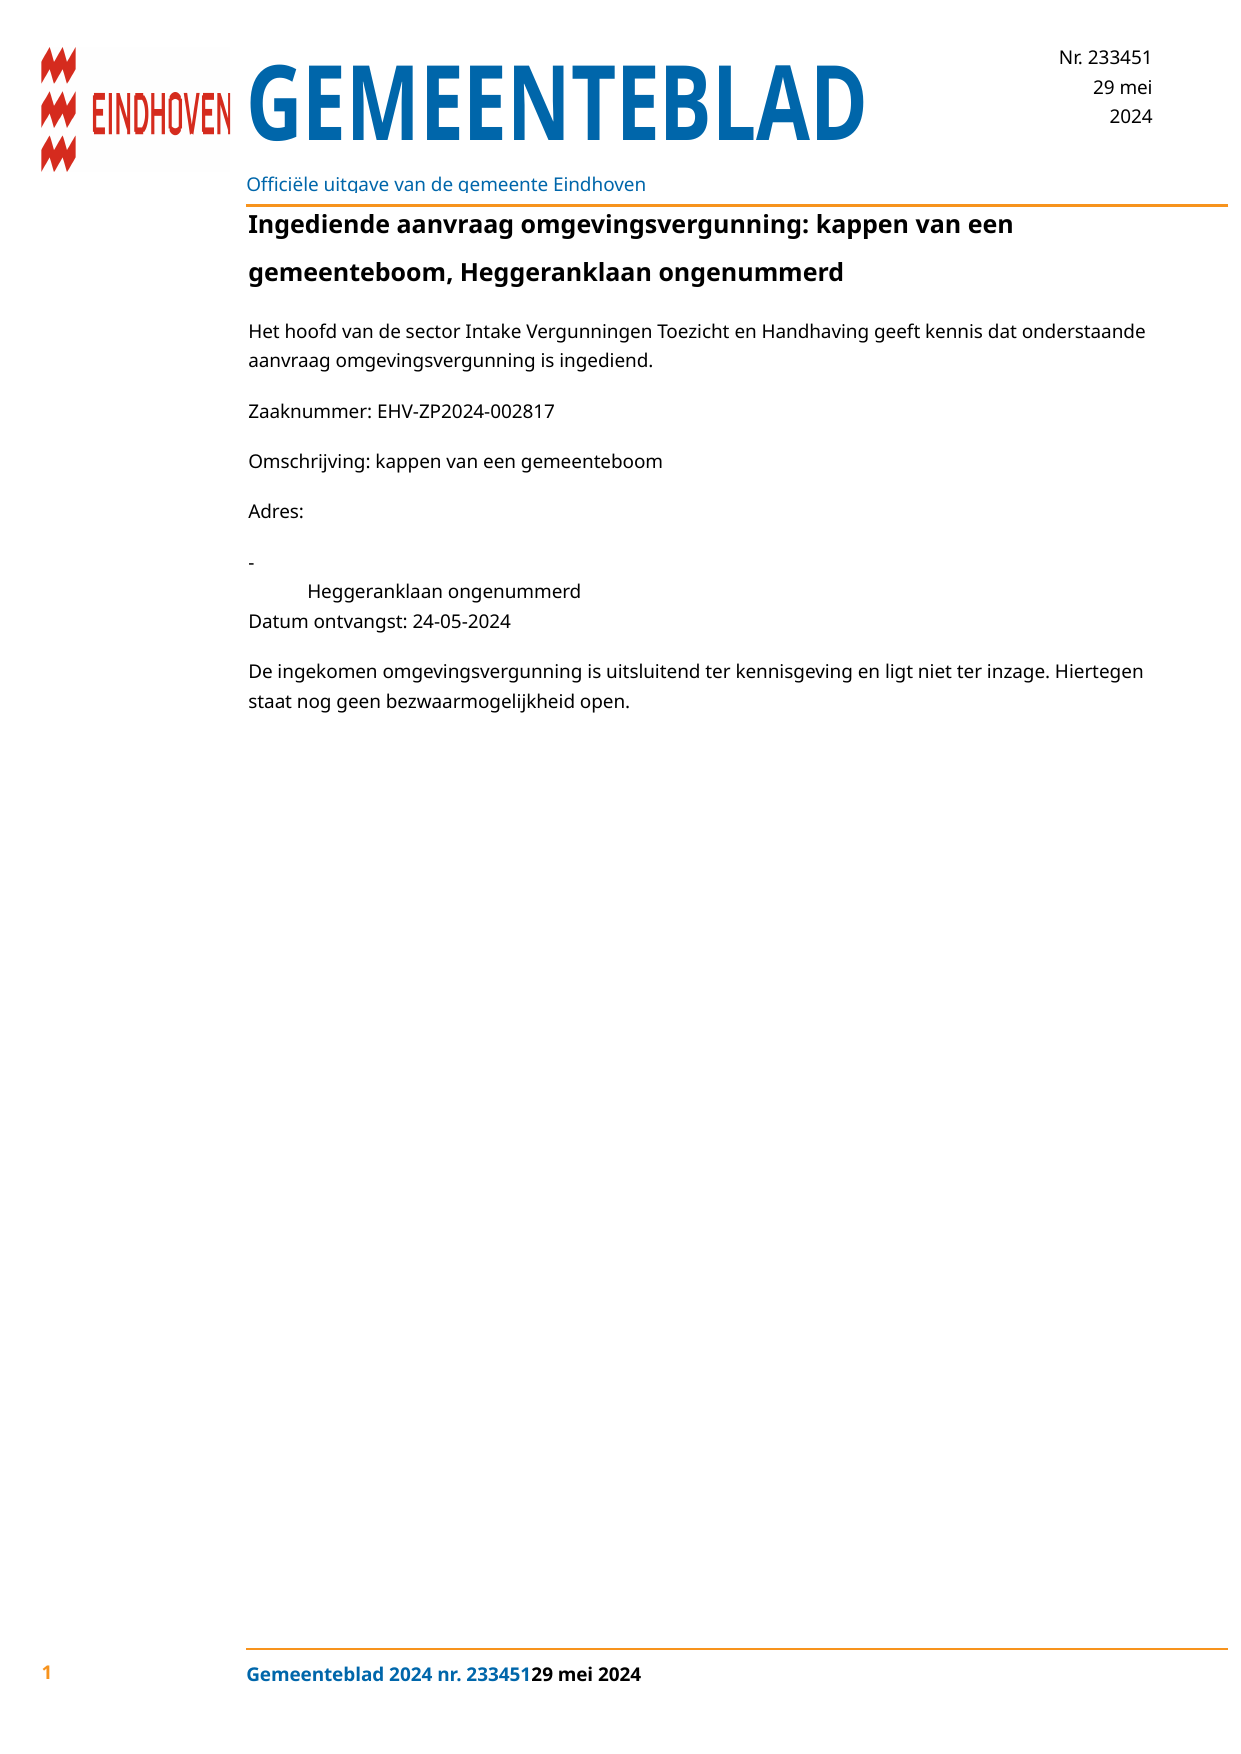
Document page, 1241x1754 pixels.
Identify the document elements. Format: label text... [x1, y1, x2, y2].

text Het hoofd van de sector Intake Vergunningen Toezicht en Handhaving geeft kennis dat onderstaande aanvraag omgevingsvergunning is ingediend. [248, 318, 1152, 373]
text Datum ontvangst: 24-05-2024 [248, 608, 1152, 634]
picture [41, 47, 231, 172]
text De ingekomen omgevingsvergunning is uitsluitend ter kennisgeving en ligt niet ter inzage. Hiertegen staat nog geen bezwaarmogelijkheid open. [248, 659, 1152, 714]
text Zaaknummer: EHV-ZP2024-002817 [248, 398, 1152, 424]
text Omschrijving: kappen van een gemeenteboom [248, 448, 1152, 474]
text Ingediende aanvraag omgevingsvergunning: kappen van een gemeenteboom, Heggeranklaan ongenummerd [248, 207, 1152, 288]
list Heggeranklaan ongenummerd [248, 579, 1152, 604]
text Adres: [248, 499, 1152, 524]
